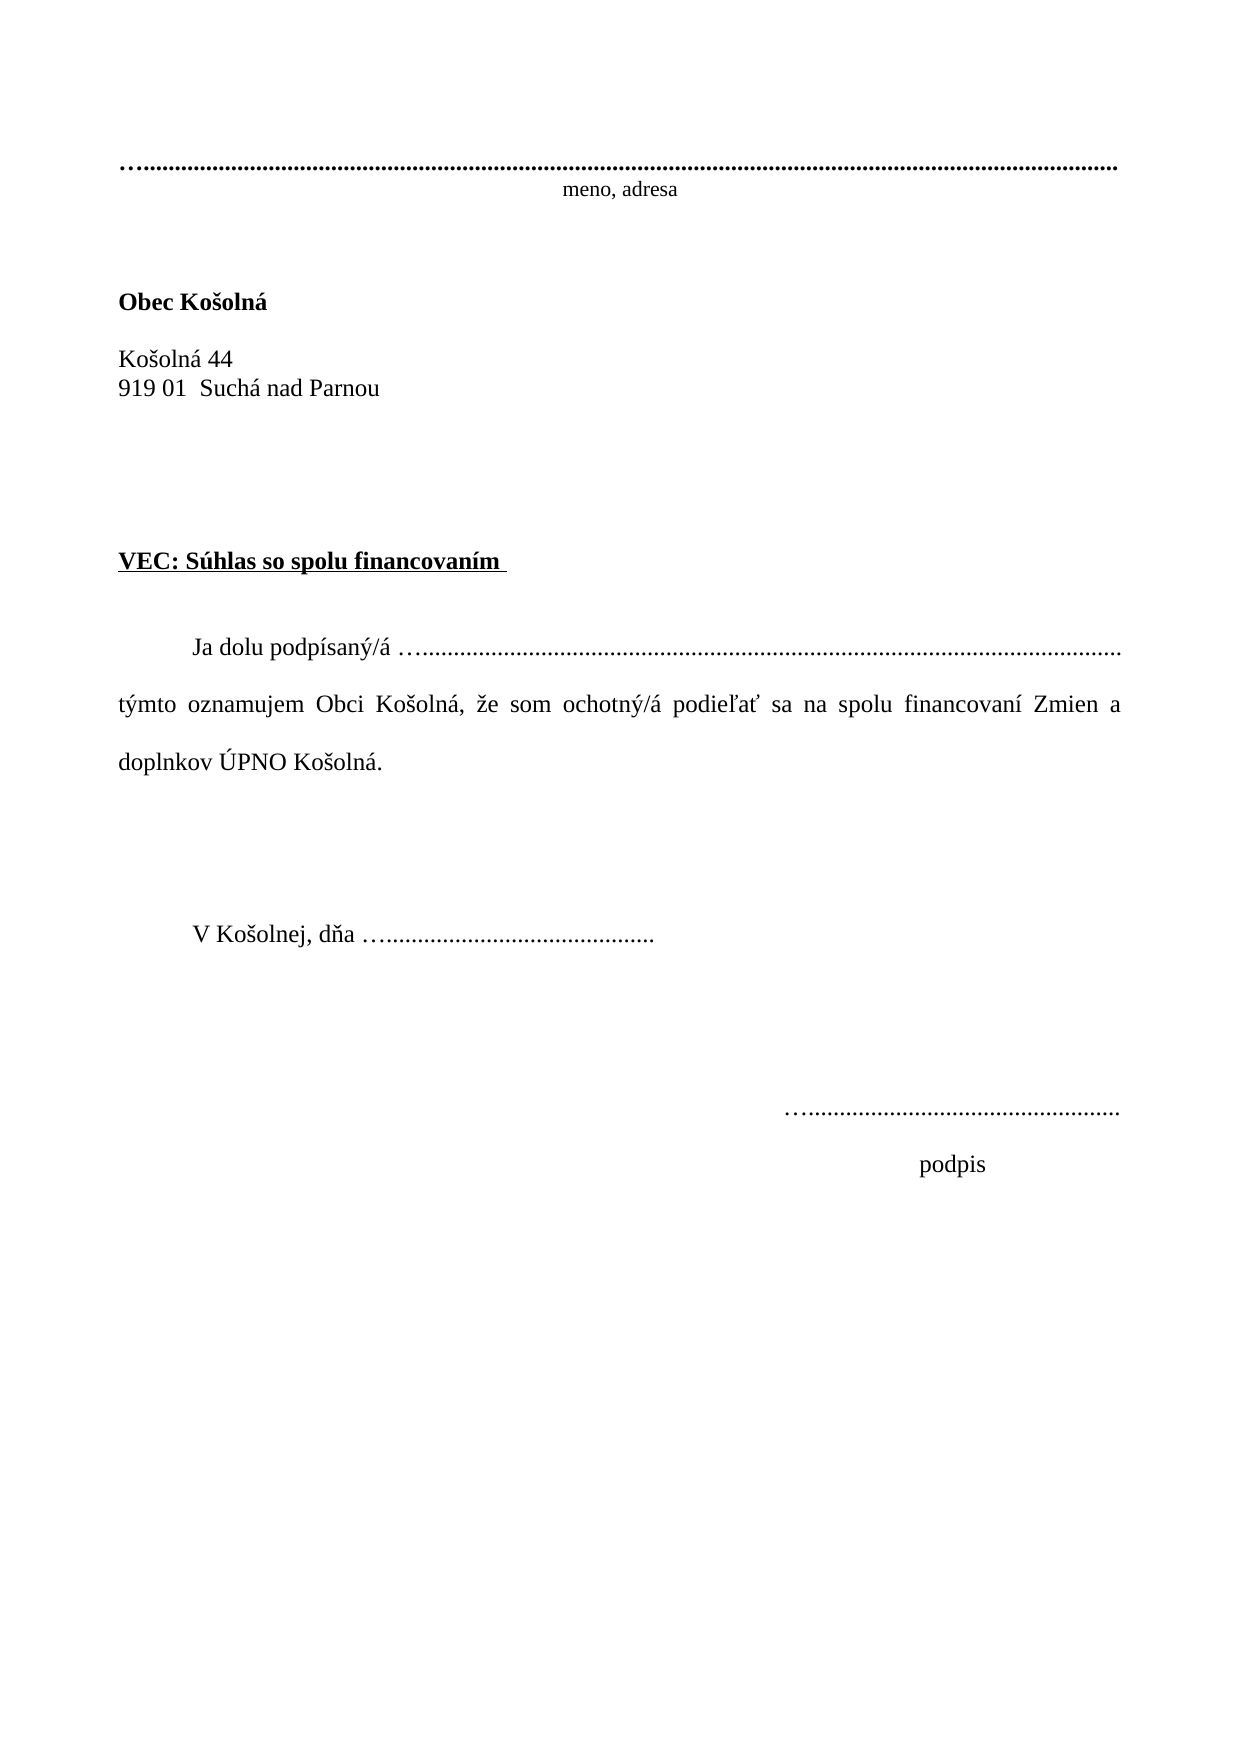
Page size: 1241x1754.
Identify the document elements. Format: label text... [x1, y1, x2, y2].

text …............................................................................................................................................................ [118, 147, 1122, 176]
text Košolná 44 [118, 344, 1122, 373]
text V Košolnej, dňa …........................................... [118, 919, 1122, 948]
text meno, adresa [118, 176, 1122, 201]
text 919 01 Suchá nad Parnou [118, 373, 1122, 402]
text týmto oznamujem Obci Košolná, že som ochotný/á podieľať sa na spolu financovaní Zmien a doplnkov ÚPNO Košolná. [118, 689, 1122, 776]
text Obec Košolná [118, 287, 1122, 316]
text ….................................................. [118, 1092, 1122, 1121]
text podpis [118, 1149, 1122, 1178]
text Ja dolu podpísaný/á …................................................................................................................ [118, 632, 1122, 661]
text VEC: Súhlas so spolu financovaním [118, 546, 1122, 574]
